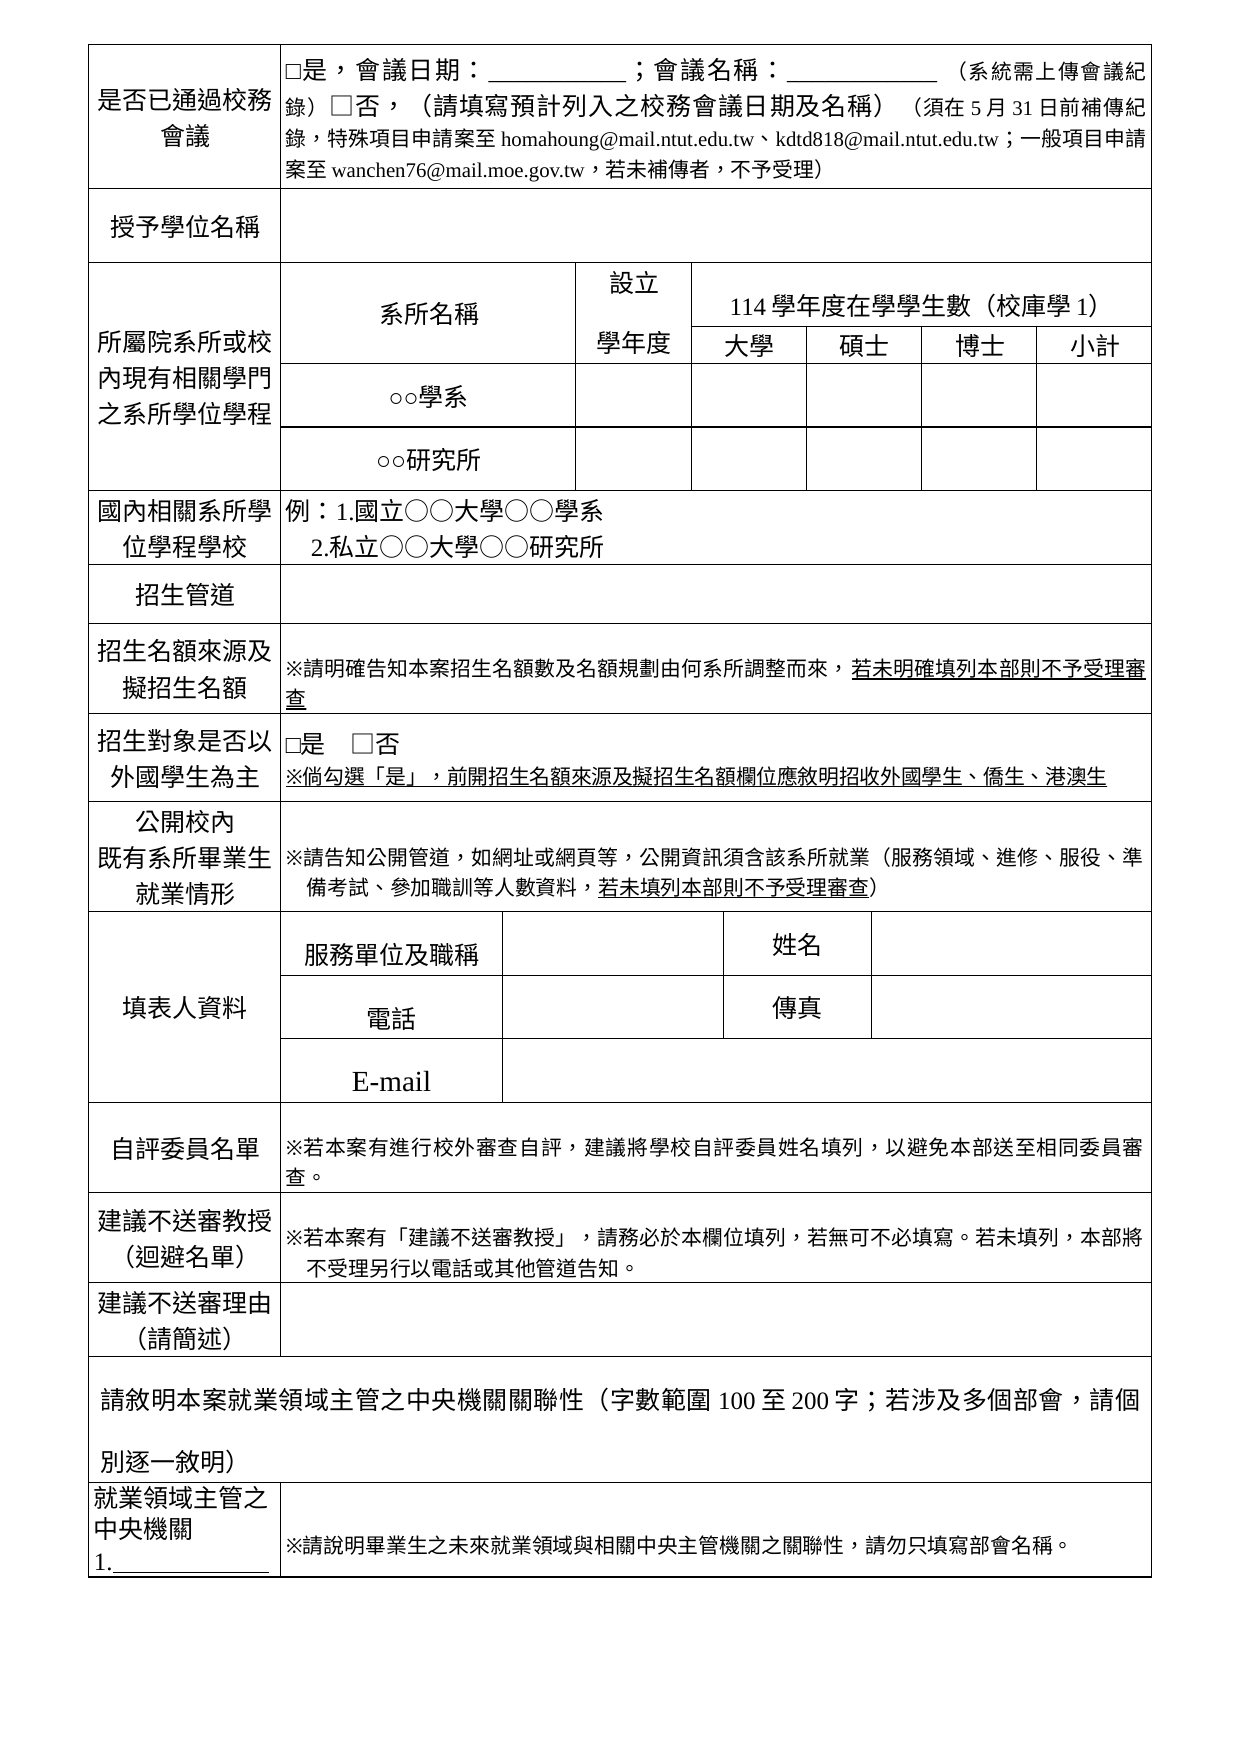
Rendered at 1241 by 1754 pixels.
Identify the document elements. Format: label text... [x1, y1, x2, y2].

table_cell [692, 364, 806, 426]
table_cell 傳真 [724, 976, 871, 1038]
table_cell ※請說明畢業生之未來就業領域與相關中央主管機關之關聯性，請勿只填寫部會名稱。 [281, 1483, 1151, 1576]
table_cell 服務單位及職稱 [281, 912, 502, 974]
table_cell 建議不送審理由（請簡述） [89, 1283, 280, 1356]
table_cell 博士 [922, 327, 1036, 363]
table_cell 碩士 [807, 327, 921, 363]
table_cell [692, 428, 806, 490]
table_cell 建議不送審教授（迴避名單） [89, 1193, 280, 1282]
table_cell [922, 364, 1036, 426]
table_cell 請敘明本案就業領域主管之中央機關關聯性（字數範圍100至200字；若涉及多個部會，請個別逐一敘明） [89, 1357, 1151, 1482]
table_cell ○○研究所 [281, 428, 575, 490]
table_cell ※請明確告知本案招生名額數及名額規劃由何系所調整而來，若未明確填列本部則不予受理審查 [281, 624, 1151, 713]
table_cell 自評委員名單 [89, 1103, 280, 1192]
table_cell 電話 [281, 976, 502, 1038]
table_cell 國內相關系所學位學程學校 [89, 491, 280, 563]
table_cell [281, 189, 1151, 262]
table_cell 公開校內 既有系所畢業生就業情形 [89, 802, 280, 911]
table_cell ※請告知公開管道，如網址或網頁等，公開資訊須含該系所就業（服務領域、進修、服役、準備考試、參加職訓等人數資料，若未填列本部則不予受理審查） [281, 802, 1151, 911]
table_cell 填表人資料 [89, 912, 280, 1102]
table_cell 114學年度在學學生數（校庫學1） [692, 263, 1151, 326]
table_cell 姓名 [724, 912, 871, 974]
table_cell 招生名額來源及擬招生名額 [89, 624, 280, 713]
table_cell □是，會議日期：___________；會議名稱：____________ （系統需上傳會議紀錄）□否，（請填寫預計列入之校務會議日期及名稱）（須在5月31日前補傳紀錄，特殊項目申請案至homahoung@mail.ntut.edu.tw、kdtd818@mail.ntut.edu.tw；一般項目申請案至wanchen76@mail.moe.gov.tw，若未補傳者，不予受理） [281, 45, 1151, 188]
table_cell [1037, 428, 1151, 490]
table_cell 所屬院系所或校內現有相關學門之系所學位學程 [89, 263, 280, 490]
table_cell [281, 565, 1151, 622]
table_cell [503, 912, 723, 974]
table_cell [872, 912, 1151, 974]
table_cell 小計 [1037, 327, 1151, 363]
table_cell ※若本案有「建議不送審教授」，請務必於本欄位填列，若無可不必填寫。若未填列，本部將不受理另行以電話或其他管道告知。 [281, 1193, 1151, 1282]
table_cell [1037, 364, 1151, 426]
table_cell [576, 364, 691, 426]
table_cell [807, 364, 921, 426]
table_cell □是 □否 ※倘勾選「是」，前開招生名額來源及擬招生名額欄位應敘明招收外國學生、僑生、港澳生 [281, 714, 1151, 801]
table_cell 招生管道 [89, 565, 280, 622]
table_cell ○○學系 [281, 364, 575, 426]
table_cell [503, 1039, 1151, 1102]
table_cell [576, 428, 691, 490]
table_cell 就業領域主管之中央機關 1. [89, 1483, 280, 1576]
table_cell 例：1.國立○○大學○○學系 2.私立○○大學○○研究所 [281, 491, 1151, 563]
table_cell E-mail [281, 1039, 502, 1102]
table_cell 是否已通過校務會議 [89, 45, 280, 188]
table_cell 招生對象是否以外國學生為主 [89, 714, 280, 801]
table_cell 授予學位名稱 [89, 189, 280, 262]
table_cell [503, 976, 723, 1038]
table_cell [807, 428, 921, 490]
table_cell 設立 學年度 [576, 263, 691, 363]
table_cell 大學 [692, 327, 806, 363]
table_cell ※若本案有進行校外審查自評，建議將學校自評委員姓名填列，以避免本部送至相同委員審查。 [281, 1103, 1151, 1192]
table_cell 系所名稱 [281, 263, 575, 363]
table_cell [872, 976, 1151, 1038]
table_cell [281, 1283, 1151, 1356]
table_cell [922, 428, 1036, 490]
